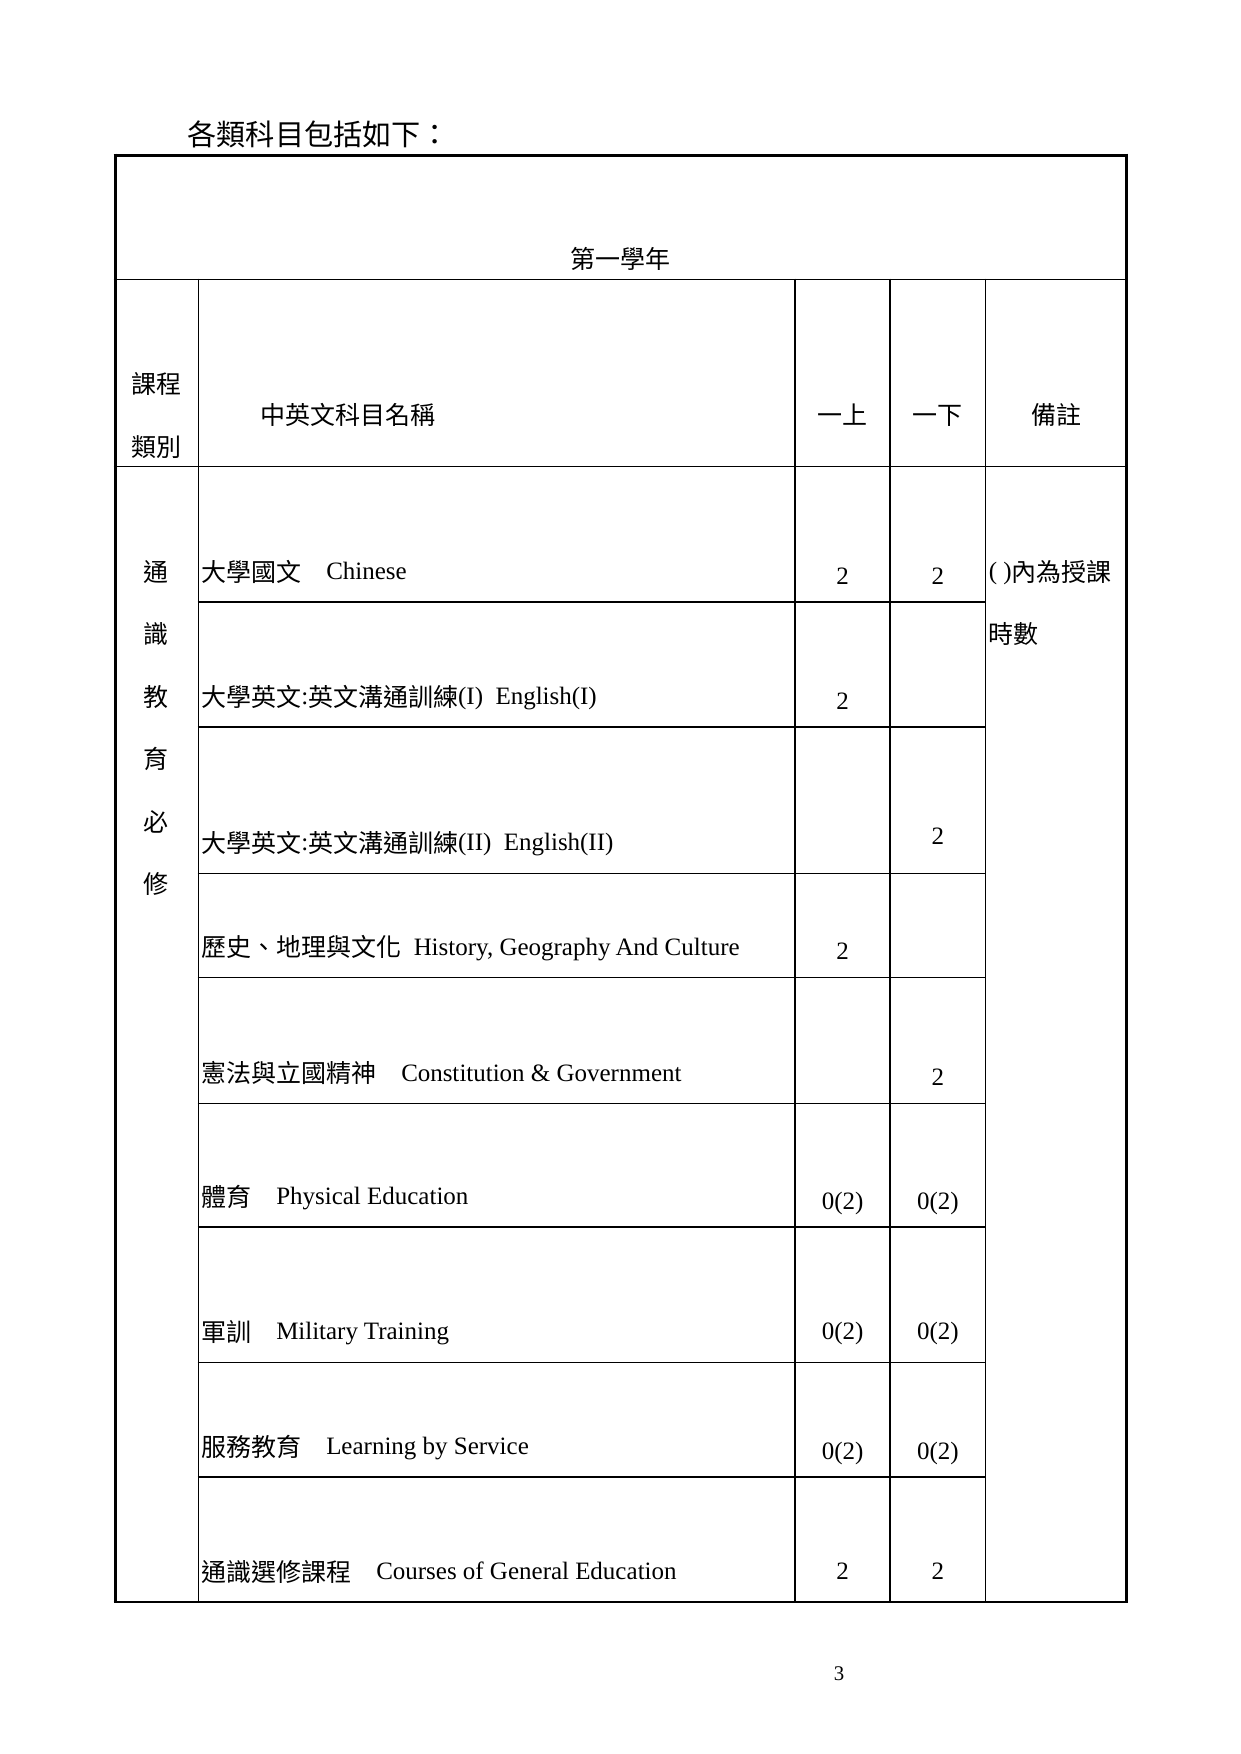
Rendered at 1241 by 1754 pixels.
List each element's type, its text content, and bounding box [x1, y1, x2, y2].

table_cell 0(2) [796, 1104, 889, 1226]
table_cell 通 識 教 育 必 修 [117, 467, 198, 1601]
table_cell 軍訓 Military Training [199, 1228, 794, 1362]
table_cell 2 [796, 467, 889, 601]
table_header 第一學年 [117, 157, 1125, 278]
table_cell 0(2) [891, 1104, 985, 1226]
table_cell 2 [891, 1478, 985, 1601]
table_cell 備註 [986, 280, 1125, 466]
table_cell 一上 [796, 280, 889, 466]
table_cell [796, 978, 889, 1103]
table_cell 2 [796, 874, 889, 977]
table_cell 歷史、地理與文化 History, Geography And Culture [199, 874, 794, 977]
table_cell 2 [891, 467, 985, 601]
table_cell 2 [796, 603, 889, 726]
table_cell 一下 [891, 280, 985, 466]
table_cell 2 [891, 978, 985, 1103]
table_cell 大學英文:英文溝通訓練(II) English(II) [199, 728, 794, 872]
table_cell 服務教育 Learning by Service [199, 1363, 794, 1476]
table_cell 2 [796, 1478, 889, 1601]
table_cell 通識選修課程 Courses of General Education [199, 1478, 794, 1601]
table_cell ( )內為授課時數 [986, 467, 1125, 1601]
table_cell 體育 Physical Education [199, 1104, 794, 1226]
text 各類科目包括如下： [187, 91, 1053, 153]
table_cell 大學英文:英文溝通訓練(I) English(I) [199, 603, 794, 726]
table_cell [891, 603, 985, 726]
table_cell 0(2) [891, 1228, 985, 1362]
table_cell 中英文科目名稱 [199, 280, 794, 466]
table_cell [891, 874, 985, 977]
table_cell 0(2) [796, 1363, 889, 1476]
table_cell 大學國文 Chinese [199, 467, 794, 601]
table_cell 憲法與立國精神 Constitution & Government [199, 978, 794, 1103]
table_cell 2 [891, 728, 985, 872]
table_cell [796, 728, 889, 872]
table_cell 0(2) [796, 1228, 889, 1362]
table_cell 0(2) [891, 1363, 985, 1476]
table_cell 課程 類別 [117, 280, 198, 466]
